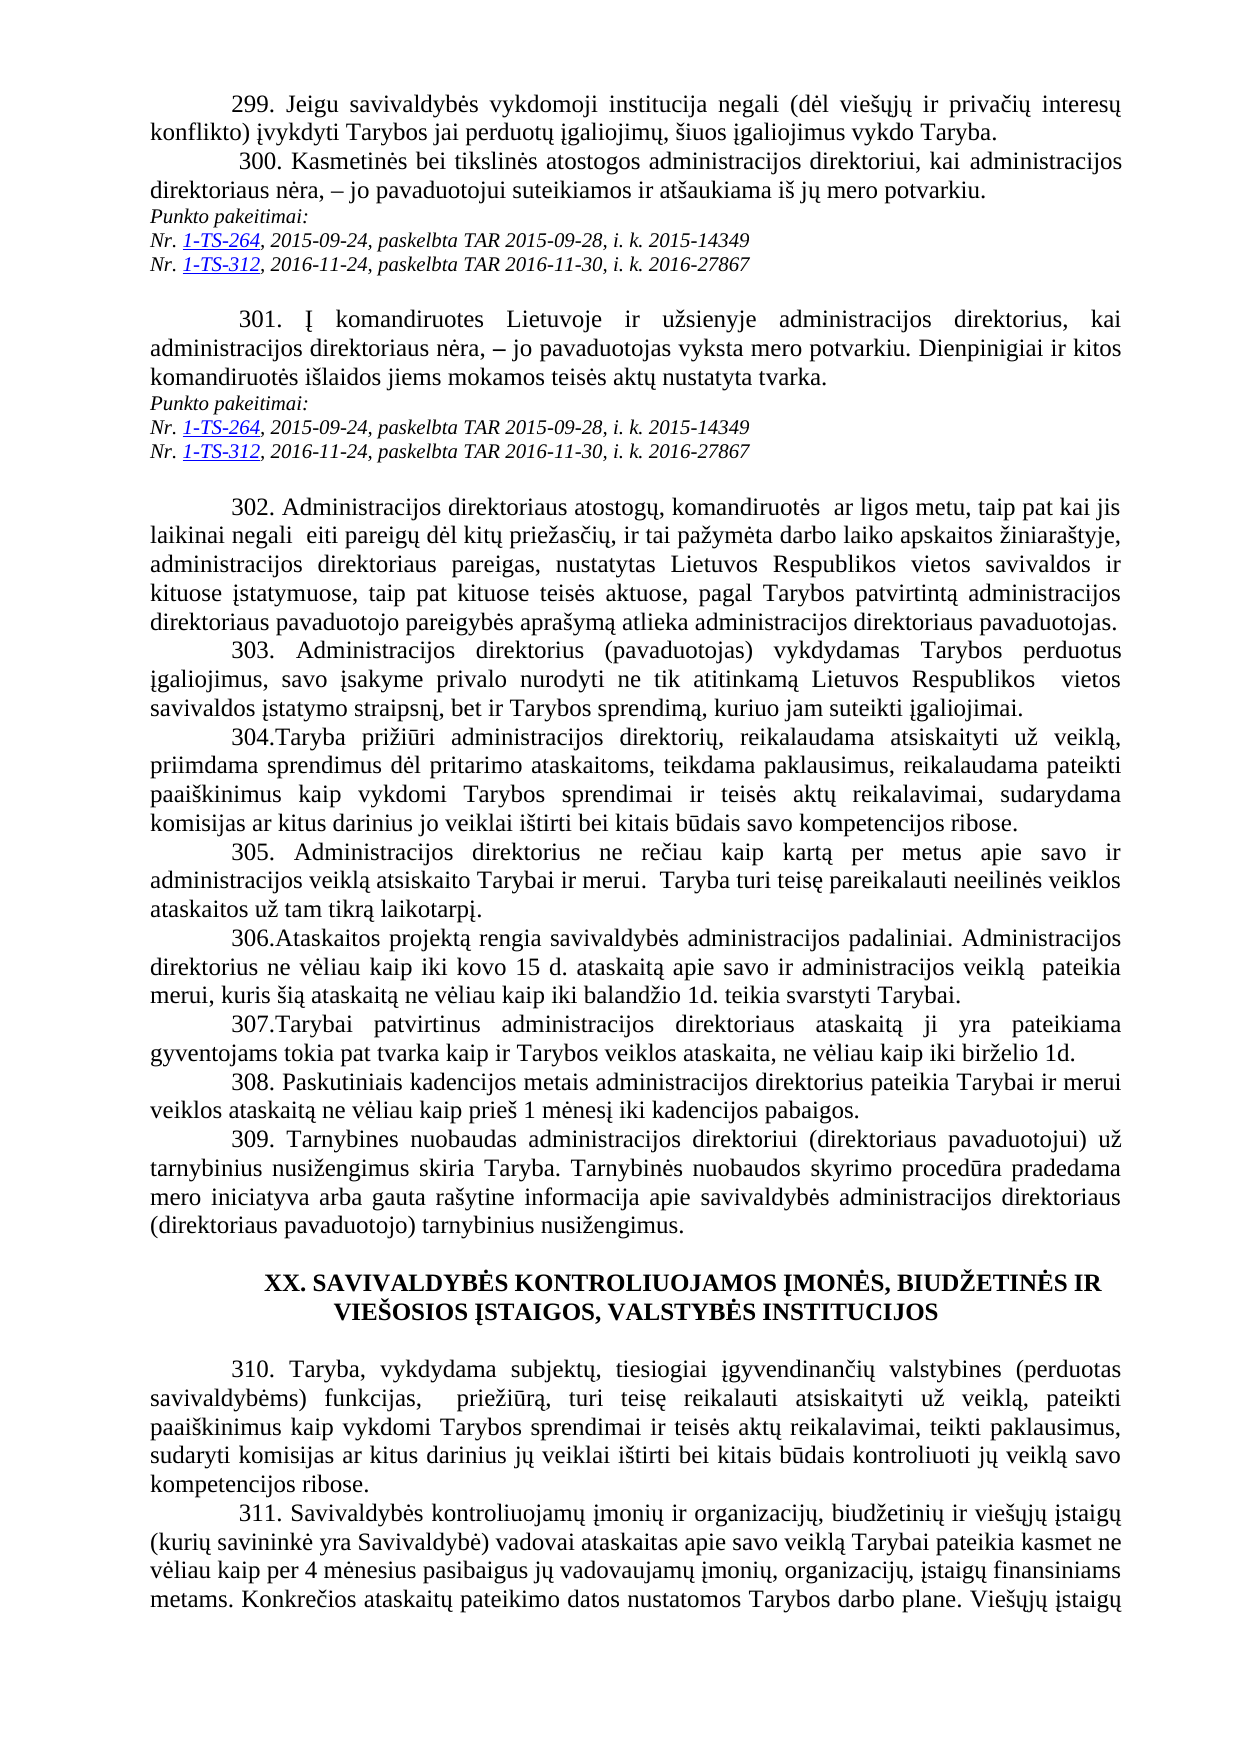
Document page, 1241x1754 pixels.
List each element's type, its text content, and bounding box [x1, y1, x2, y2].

text 301. Į komandiruotes Lietuvoje ir užsienyje administracijos direktorius, kai administracijos direktoriaus nėra, – jo pavaduotojas vyksta mero potvarkiu. Dienpinigiai ir kitos komandiruotės išlaidos jiems mokamos teisės aktų nustatyta tvarka. [150, 304, 1122, 391]
text 310. Taryba, vykdydama subjektų, tiesiogiai įgyvendinančių valstybines (perduotas savivaldybėms) funkcijas, priežiūrą, turi teisę reikalauti atsiskaityti už veiklą, pateikti paaiškinimus kaip vykdomi Tarybos sprendimai ir teisės aktų reikalavimai, teikti paklausimus, sudaryti komisijas ar kitus darinius jų veiklai ištirti bei kitais būdais kontroliuoti jų veiklą savo kompetencijos ribose. [150, 1354, 1122, 1498]
text 305. Administracijos direktorius ne rečiau kaip kartą per metus apie savo ir administracijos veiklą atsiskaito Tarybai ir merui. Taryba turi teisę pareikalauti neeilinės veiklos ataskaitos už tam tikrą laikotarpį. [150, 837, 1122, 923]
text Nr. 1-TS-264, 2015-09-24, paskelbta TAR 2015-09-28, i. k. 2015-14349 [150, 415, 1122, 439]
text 303. Administracijos direktorius (pavaduotojas) vykdydamas Tarybos perduotus įgaliojimus, savo įsakyme privalo nurodyti ne tik atitinkamą Lietuvos Respublikos vietos savivaldos įstatymo straipsnį, bet ir Tarybos sprendimą, kuriuo jam suteikti įgaliojimai. [150, 636, 1122, 722]
text Punkto pakeitimai: [150, 391, 1122, 415]
text Nr. 1-TS-264, 2015-09-24, paskelbta TAR 2015-09-28, i. k. 2015-14349 [150, 228, 1122, 252]
text 308. Paskutiniais kadencijos metais administracijos direktorius pateikia Tarybai ir merui veiklos ataskaitą ne vėliau kaip prieš 1 mėnesį iki kadencijos pabaigos. [150, 1067, 1122, 1124]
text 311. Savivaldybės kontroliuojamų įmonių ir organizacijų, biudžetinių ir viešųjų įstaigų (kurių savininkė yra Savivaldybė) vadovai ataskaitas apie savo veiklą Tarybai pateikia kasmet ne vėliau kaip per 4 mėnesius pasibaigus jų vadovaujamų įmonių, organizacijų, įstaigų finansiniams metams. Konkrečios ataskaitų pateikimo datos nustatomos Tarybos darbo plane. Viešųjų įstaigų [150, 1498, 1122, 1613]
text XX. SAVIVALDYBĖS KONTROLIUOJAMOS ĮMONĖS, BIUDŽETINĖS IR VIEŠOSIOS ĮSTAIGOS, VALSTYBĖS INSTITUCIJOS [150, 1268, 1122, 1326]
text 304.Taryba prižiūri administracijos direktorių, reikalaudama atsiskaityti už veiklą, priimdama sprendimus dėl pritarimo ataskaitoms, teikdama paklausimus, reikalaudama pateikti paaiškinimus kaip vykdomi Tarybos sprendimai ir teisės aktų reikalavimai, sudarydama komisijas ar kitus darinius jo veiklai ištirti bei kitais būdais savo kompetencijos ribose. [150, 722, 1122, 837]
text 307.Tarybai patvirtinus administracijos direktoriaus ataskaitą ji yra pateikiama gyventojams tokia pat tvarka kaip ir Tarybos veiklos ataskaita, ne vėliau kaip iki birželio 1d. [150, 1009, 1122, 1067]
text 299. Jeigu savivaldybės vykdomoji institucija negali (dėl viešųjų ir privačių interesų konflikto) įvykdyti Tarybos jai perduotų įgaliojimų, šiuos įgaliojimus vykdo Taryba. [150, 89, 1122, 146]
text Nr. 1-TS-312, 2016-11-24, paskelbta TAR 2016-11-30, i. k. 2016-27867 [150, 439, 1122, 463]
text 306.Ataskaitos projektą rengia savivaldybės administracijos padaliniai. Administracijos direktorius ne vėliau kaip iki kovo 15 d. ataskaitą apie savo ir administracijos veiklą pateikia merui, kuris šią ataskaitą ne vėliau kaip iki balandžio 1d. teikia svarstyti Tarybai. [150, 923, 1122, 1009]
text 309. Tarnybines nuobaudas administracijos direktoriui (direktoriaus pavaduotojui) už tarnybinius nusižengimus skiria Taryba. Tarnybinės nuobaudos skyrimo procedūra pradedama mero iniciatyva arba gauta rašytine informacija apie savivaldybės administracijos direktoriaus (direktoriaus pavaduotojo) tarnybinius nusižengimus. [150, 1124, 1122, 1239]
text Nr. 1-TS-312, 2016-11-24, paskelbta TAR 2016-11-30, i. k. 2016-27867 [150, 252, 1122, 276]
text 302. Administracijos direktoriaus atostogų, komandiruotės ar ligos metu, taip pat kai jis laikinai negali eiti pareigų dėl kitų priežasčių, ir tai pažymėta darbo laiko apskaitos žiniaraštyje, administracijos direktoriaus pareigas, nustatytas Lietuvos Respublikos vietos savivaldos ir kituose įstatymuose, taip pat kituose teisės aktuose, pagal Tarybos patvirtintą administracijos direktoriaus pavaduotojo pareigybės aprašymą atlieka administracijos direktoriaus pavaduotojas. [150, 492, 1122, 636]
text 300. Kasmetinės bei tikslinės atostogos administracijos direktoriui, kai administracijos direktoriaus nėra, – jo pavaduotojui suteikiamos ir atšaukiama iš jų mero potvarkiu. [150, 146, 1122, 204]
text Punkto pakeitimai: [150, 204, 1122, 228]
